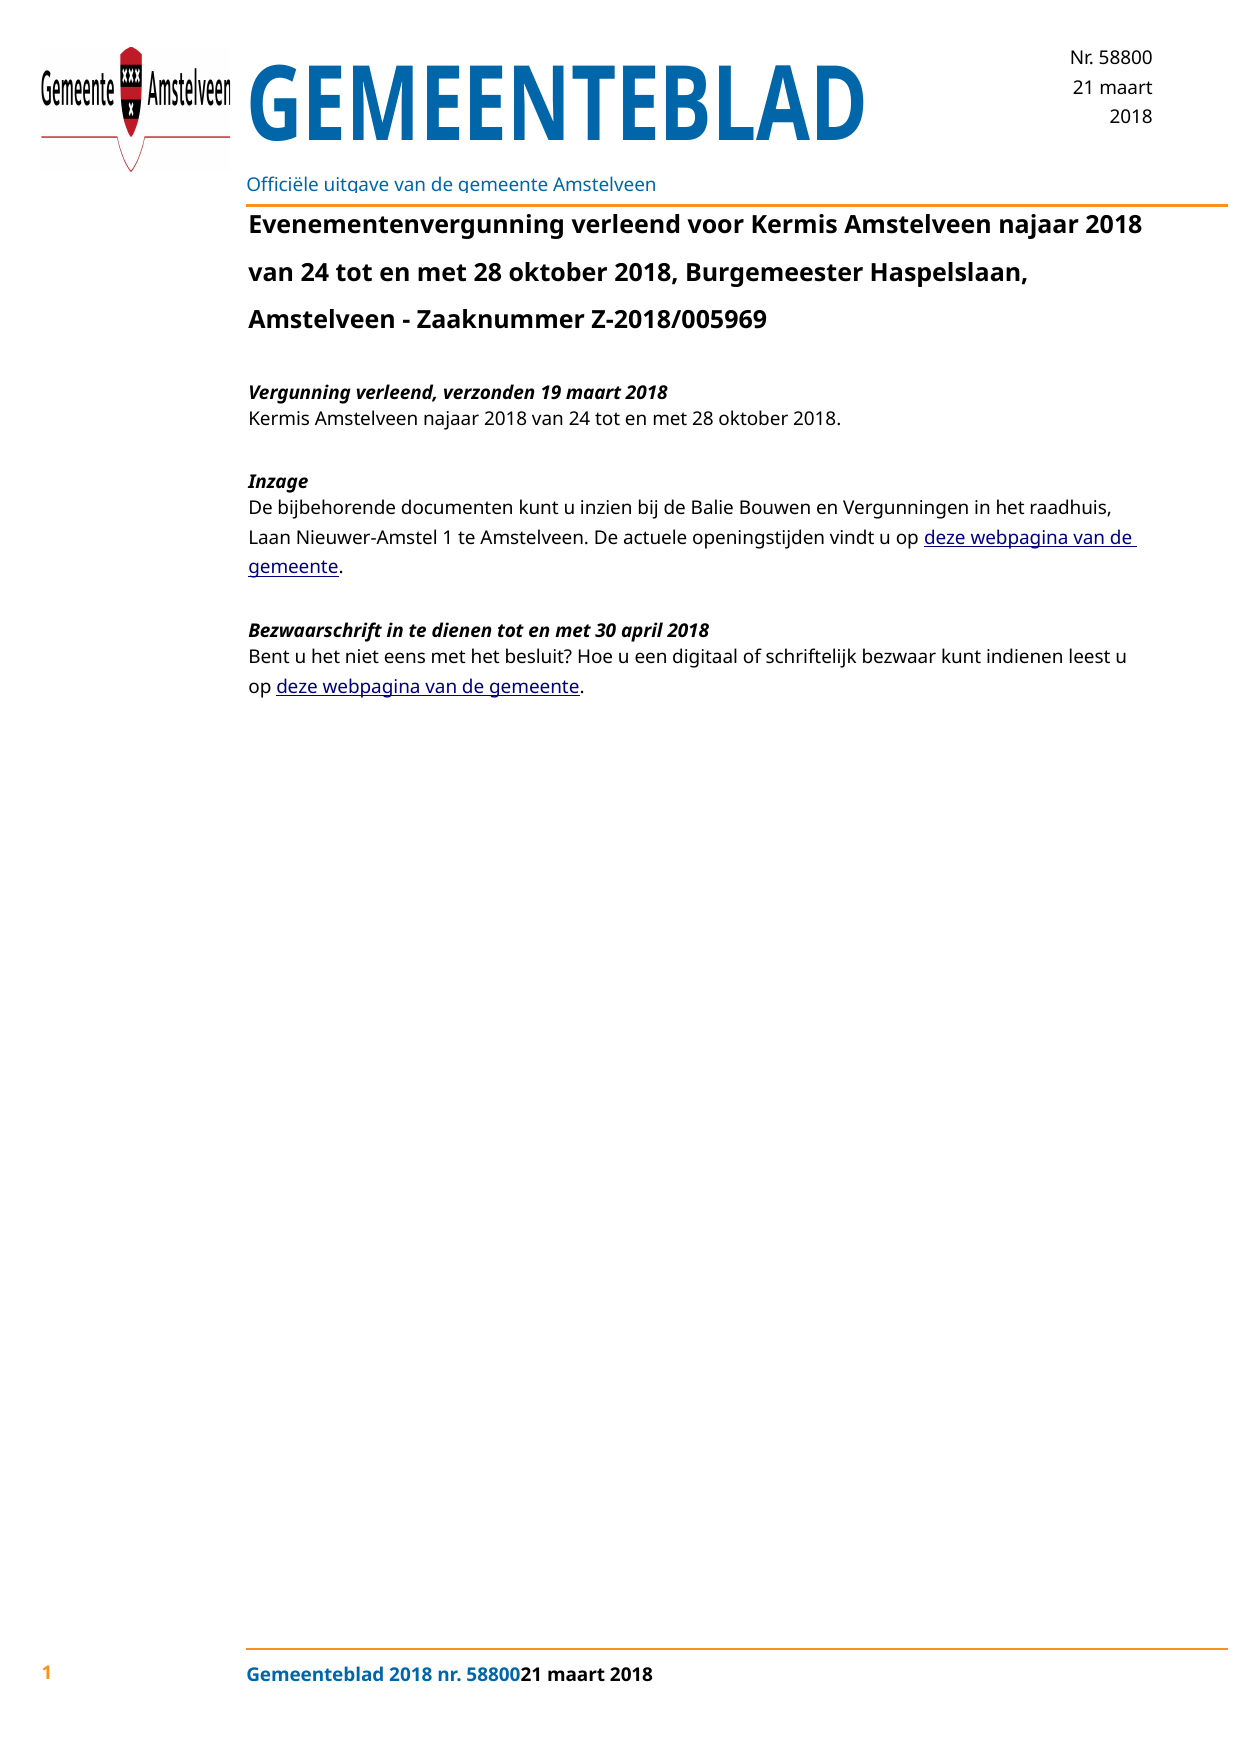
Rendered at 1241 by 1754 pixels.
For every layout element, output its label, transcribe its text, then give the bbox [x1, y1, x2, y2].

text Vergunning verleend, verzonden 19 maart 2018 [248, 379, 1152, 405]
text Evenementenvergunning verleend voor Kermis Amstelveen najaar 2018 van 24 tot en met 28 oktober 2018, Burgemeester Haspelslaan, Amstelveen - Zaaknummer Z-2018/005969 [248, 207, 1152, 336]
text Kermis Amstelveen najaar 2018 van 24 tot en met 28 oktober 2018. [248, 405, 1152, 431]
text Bezwaarschrift in te dienen tot en met 30 april 2018 [248, 618, 1152, 643]
text De bijbehorende documenten kunt u inzien bij de Balie Bouwen en Vergunningen in het raadhuis, Laan Nieuwer-Amstel 1 te Amstelveen. De actuele openingstijden vindt u op deze webpagina van de gemeente. [248, 494, 1152, 579]
picture [41, 47, 231, 172]
text Bent u het niet eens met het besluit? Hoe u een digitaal of schriftelijk bezwaar kunt indienen leest u op deze webpagina van de gemeente. [248, 643, 1152, 699]
text Inzage [248, 469, 1152, 494]
